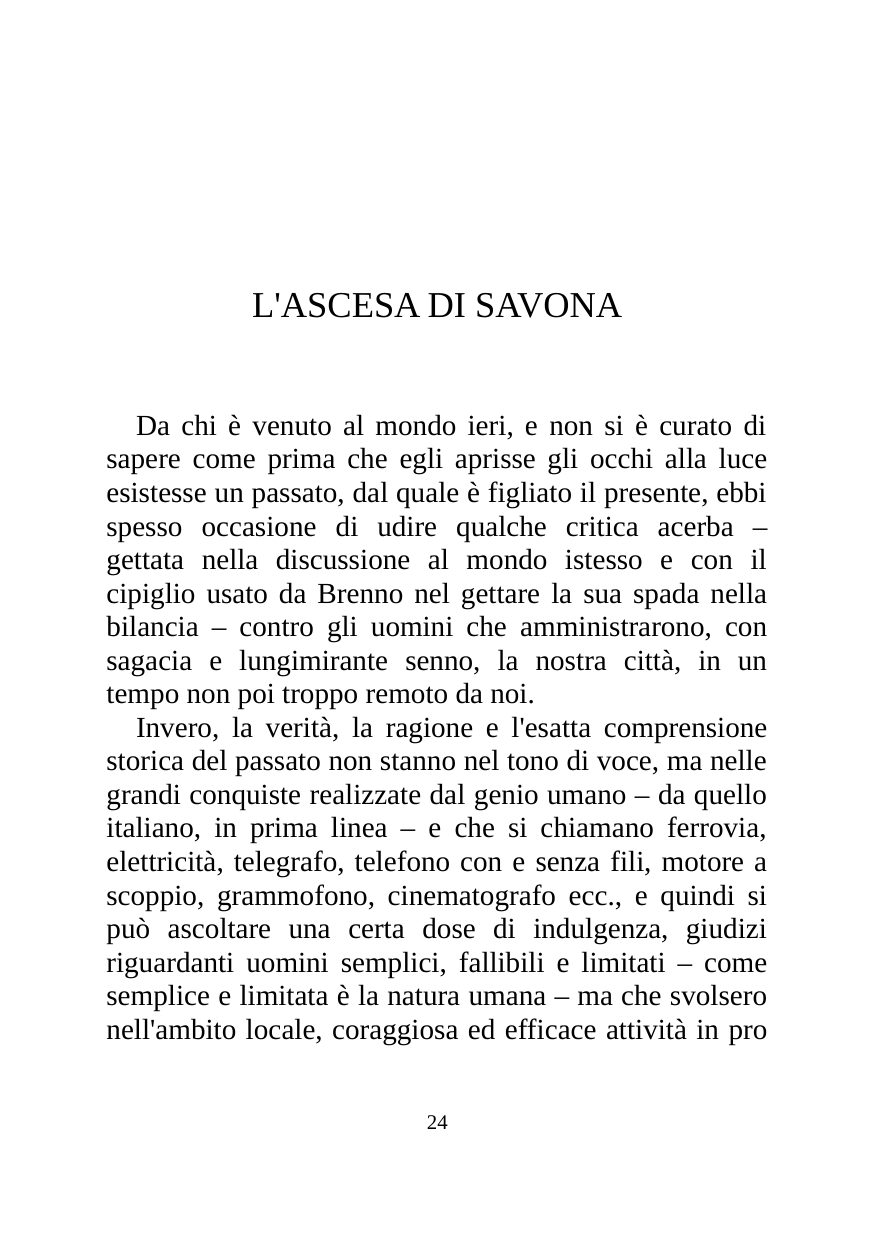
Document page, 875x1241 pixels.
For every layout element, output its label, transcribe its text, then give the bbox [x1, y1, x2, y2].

text Invero, la verità, la ragione e l'esatta comprensione storica del passato non stanno nel tono di voce, ma nelle grandi conquiste realizzate dal genio umano – da quello italiano, in prima linea – e che si chiamano ferrovia, elettricità, telegrafo, telefono con e senza fili, motore a scoppio, grammofono, cinematografo ecc., e quindi si può ascoltare una certa dose di indulgenza, giudizi riguardanti uomini semplici, fallibili e limitati – come semplice e limitata è la natura umana – ma che svolsero nell'ambito locale, coraggiosa ed efficace attività in pro [106, 710, 768, 1045]
subtitle L'ASCESA DI SAVONA [106, 283, 768, 325]
text Da chi è venuto al mondo ieri, e non si è curato di sapere come prima che egli aprisse gli occhi alla luce esistesse un passato, dal quale è figliato il presente, ebbi spesso occasione di udire qualche critica acerba – gettata nella discussione al mondo istesso e con il cipiglio usato da Brenno nel gettare la sua spada nella bilancia – contro gli uomini che amministrarono, con sagacia e lungimirante senno, la nostra città, in un tempo non poi troppo remoto da noi. [106, 408, 768, 710]
